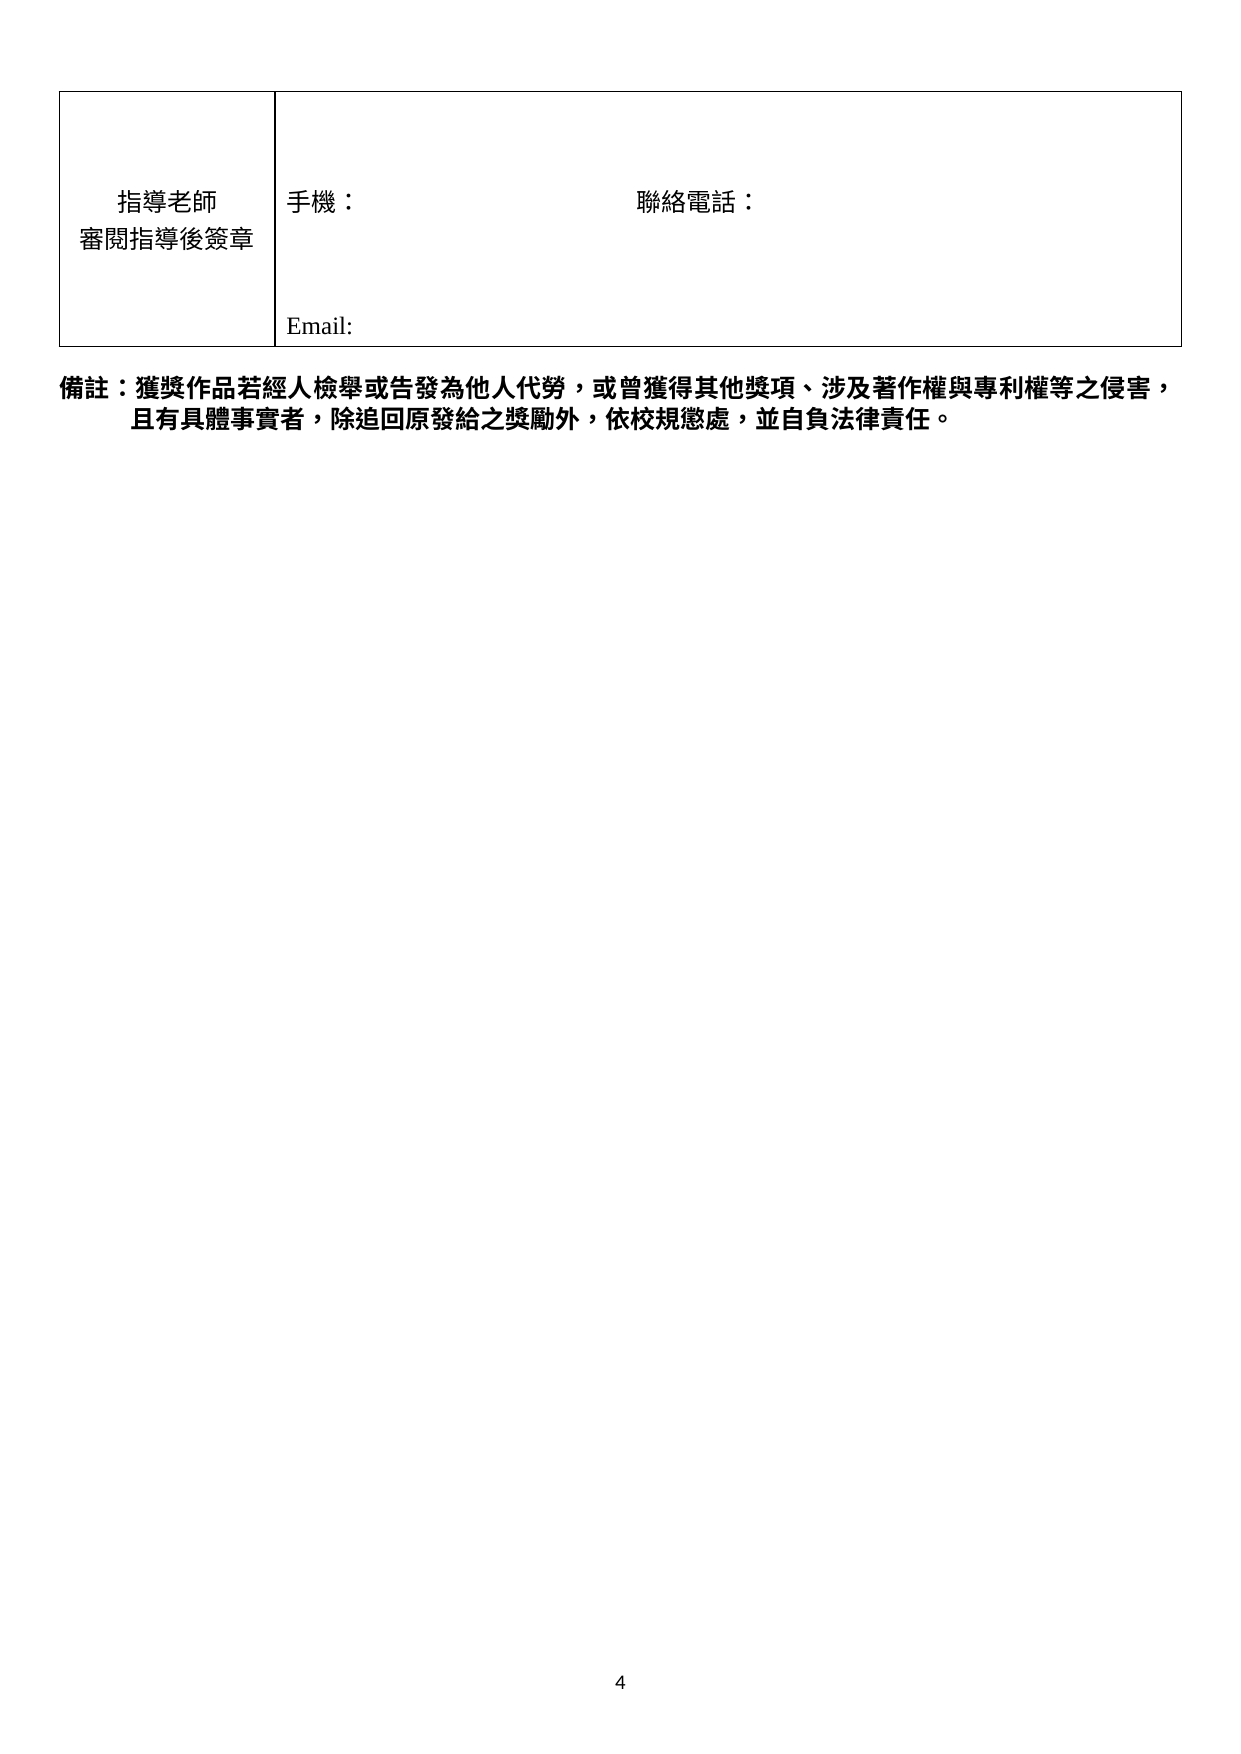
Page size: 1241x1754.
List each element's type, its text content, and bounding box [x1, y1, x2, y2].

text 備註：獲獎作品若經人檢舉或告發為他人代勞，或曾獲得其他獎項、涉及著作權與專利權等之侵害，且有具體事實者，除追回原發給之獎勵外，依校規懲處，並自負法律責任。 [59, 372, 1181, 435]
table_cell 手機： 聯絡電話： Email: [276, 92, 1181, 346]
table_cell 指導老師 審閱指導後簽章 [60, 92, 274, 346]
